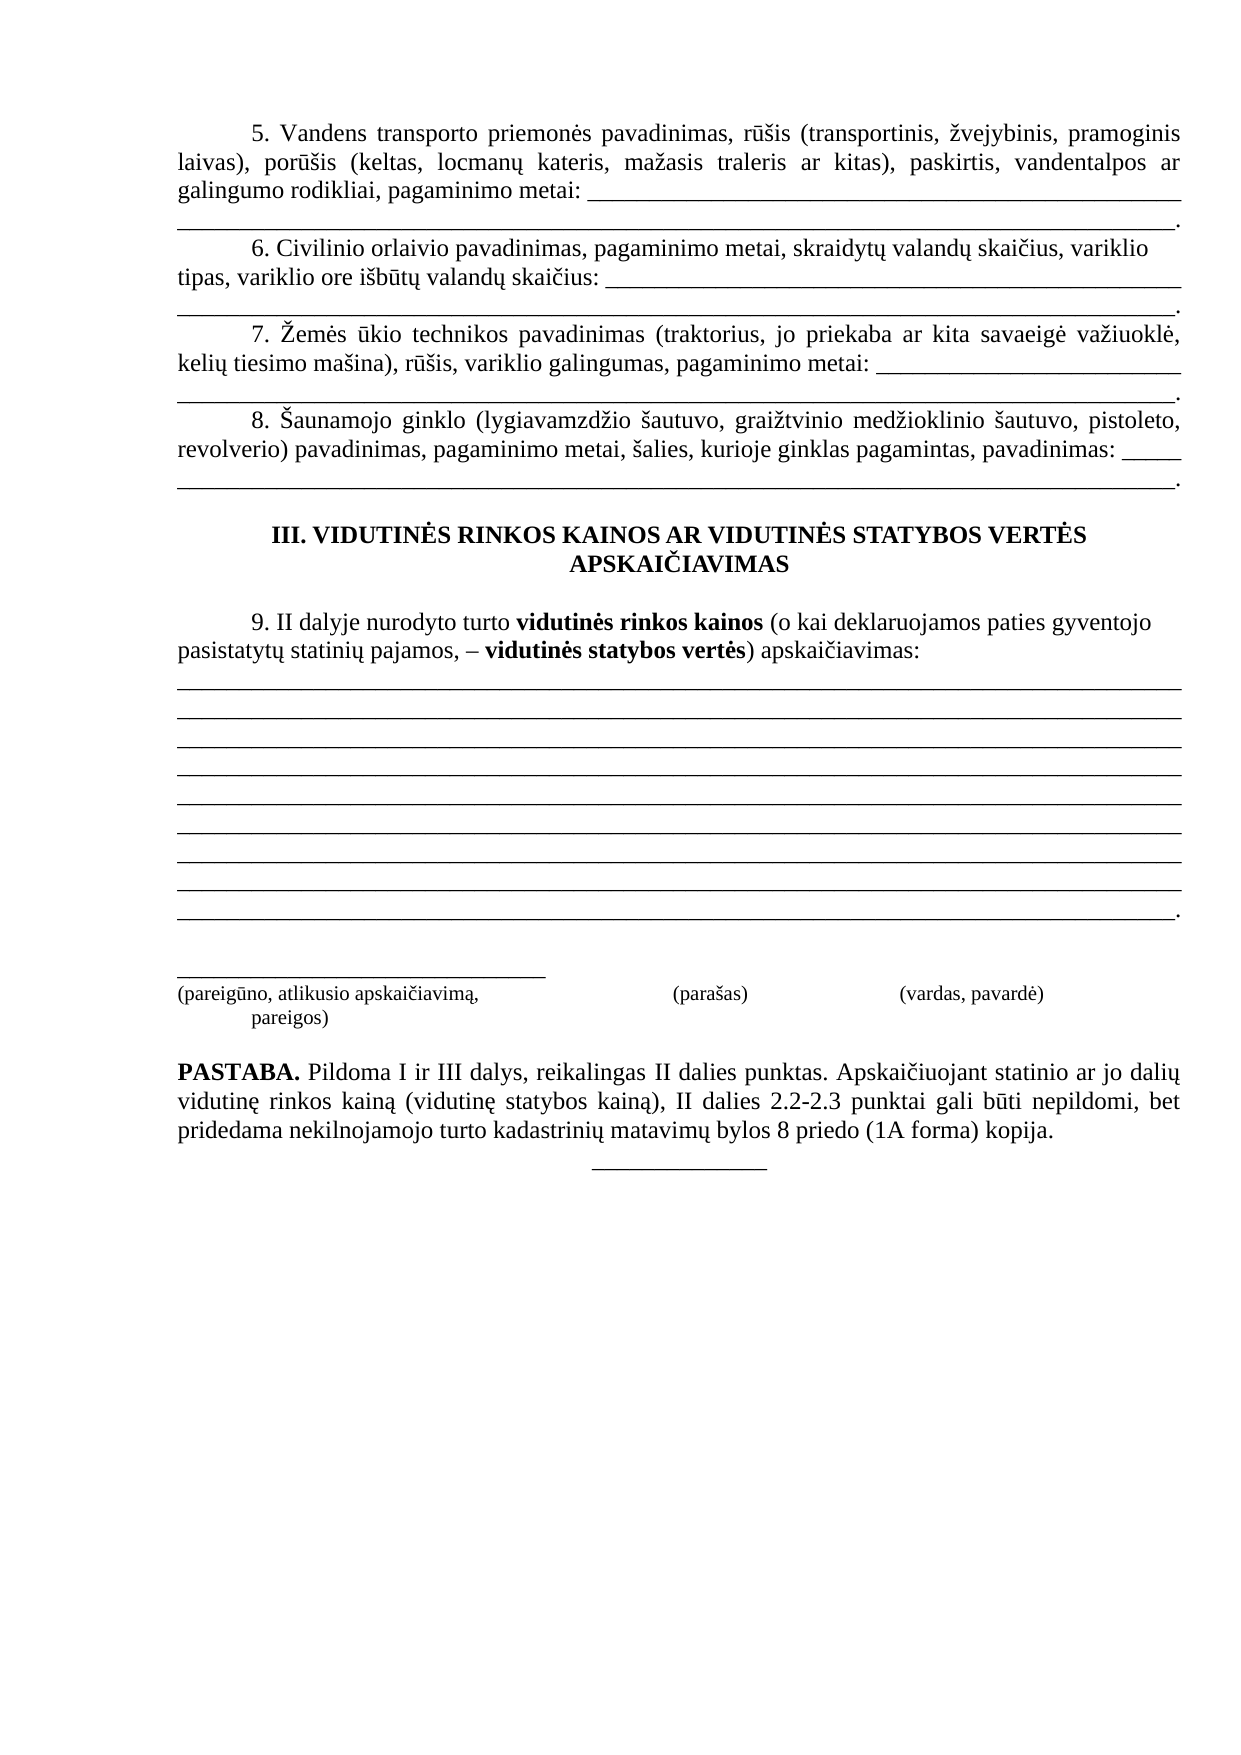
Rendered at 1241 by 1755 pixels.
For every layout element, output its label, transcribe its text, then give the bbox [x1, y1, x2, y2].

text . [177, 204, 1181, 233]
text ______________ [177, 1144, 1181, 1172]
text . [177, 291, 1181, 319]
text 8. Šaunamojo ginklo (lygiavamzdžio šautuvo, graižtvinio medžioklinio šautuvo, pistoleto, revolverio) pavadinimas, pagaminimo metai, šalies, kurioje ginklas pagamintas, pavadinimas: [177, 406, 1181, 463]
text (pareigūno, atlikusio apskaičiavimą, (parašas) (vardas, pavardė) [177, 981, 1181, 1005]
text III. VIDUTINĖS RINKOS KAINOS AR VIDUTINĖS STATYBOS VERTĖS APSKAIČIAVIMAS [177, 521, 1181, 578]
text 6. Civilinio orlaivio pavadinimas, pagaminimo metai, skraidytų valandų skaičius, variklio tipas, variklio ore išbūtų valandų skaičius: [177, 233, 1181, 291]
text 9. II dalyje nurodyto turto vidutinės rinkos kainos (o kai deklaruojamos paties gyventojo pasistatytų statinių pajamos, – vidutinės statybos vertės) apskaičiavimas: [177, 607, 1181, 664]
text PASTABA. Pildoma I ir III dalys, reikalingas II dalies punktas. Apskaičiuojant statinio ar jo dalių vidutinę rinkos kainą (vidutinę statybos kainą), II dalies 2.2-2.3 punktai gali būti nepildomi, bet pridedama nekilnojamojo turto kadastrinių matavimų bylos 8 priedo (1A forma) kopija. [177, 1057, 1181, 1144]
text . [177, 377, 1181, 406]
text . [177, 891, 1181, 923]
text 5. Vandens transporto priemonės pavadinimas, rūšis (transportinis, žvejybinis, pramoginis laivas), porūšis (keltas, locmanų kateris, mažasis traleris ar kitas), paskirtis, vandentalpos ar galingumo rodikliai, pagaminimo metai: [177, 118, 1181, 204]
text . [177, 866, 1181, 890]
text pareigos) [177, 1005, 1181, 1029]
text 7. Žemės ūkio technikos pavadinimas (traktorius, jo priekaba ar kita savaeigė važiuoklė, kelių tiesimo mašina), rūšis, variklio galingumas, pagaminimo metai: [177, 319, 1181, 377]
text . [177, 463, 1181, 492]
